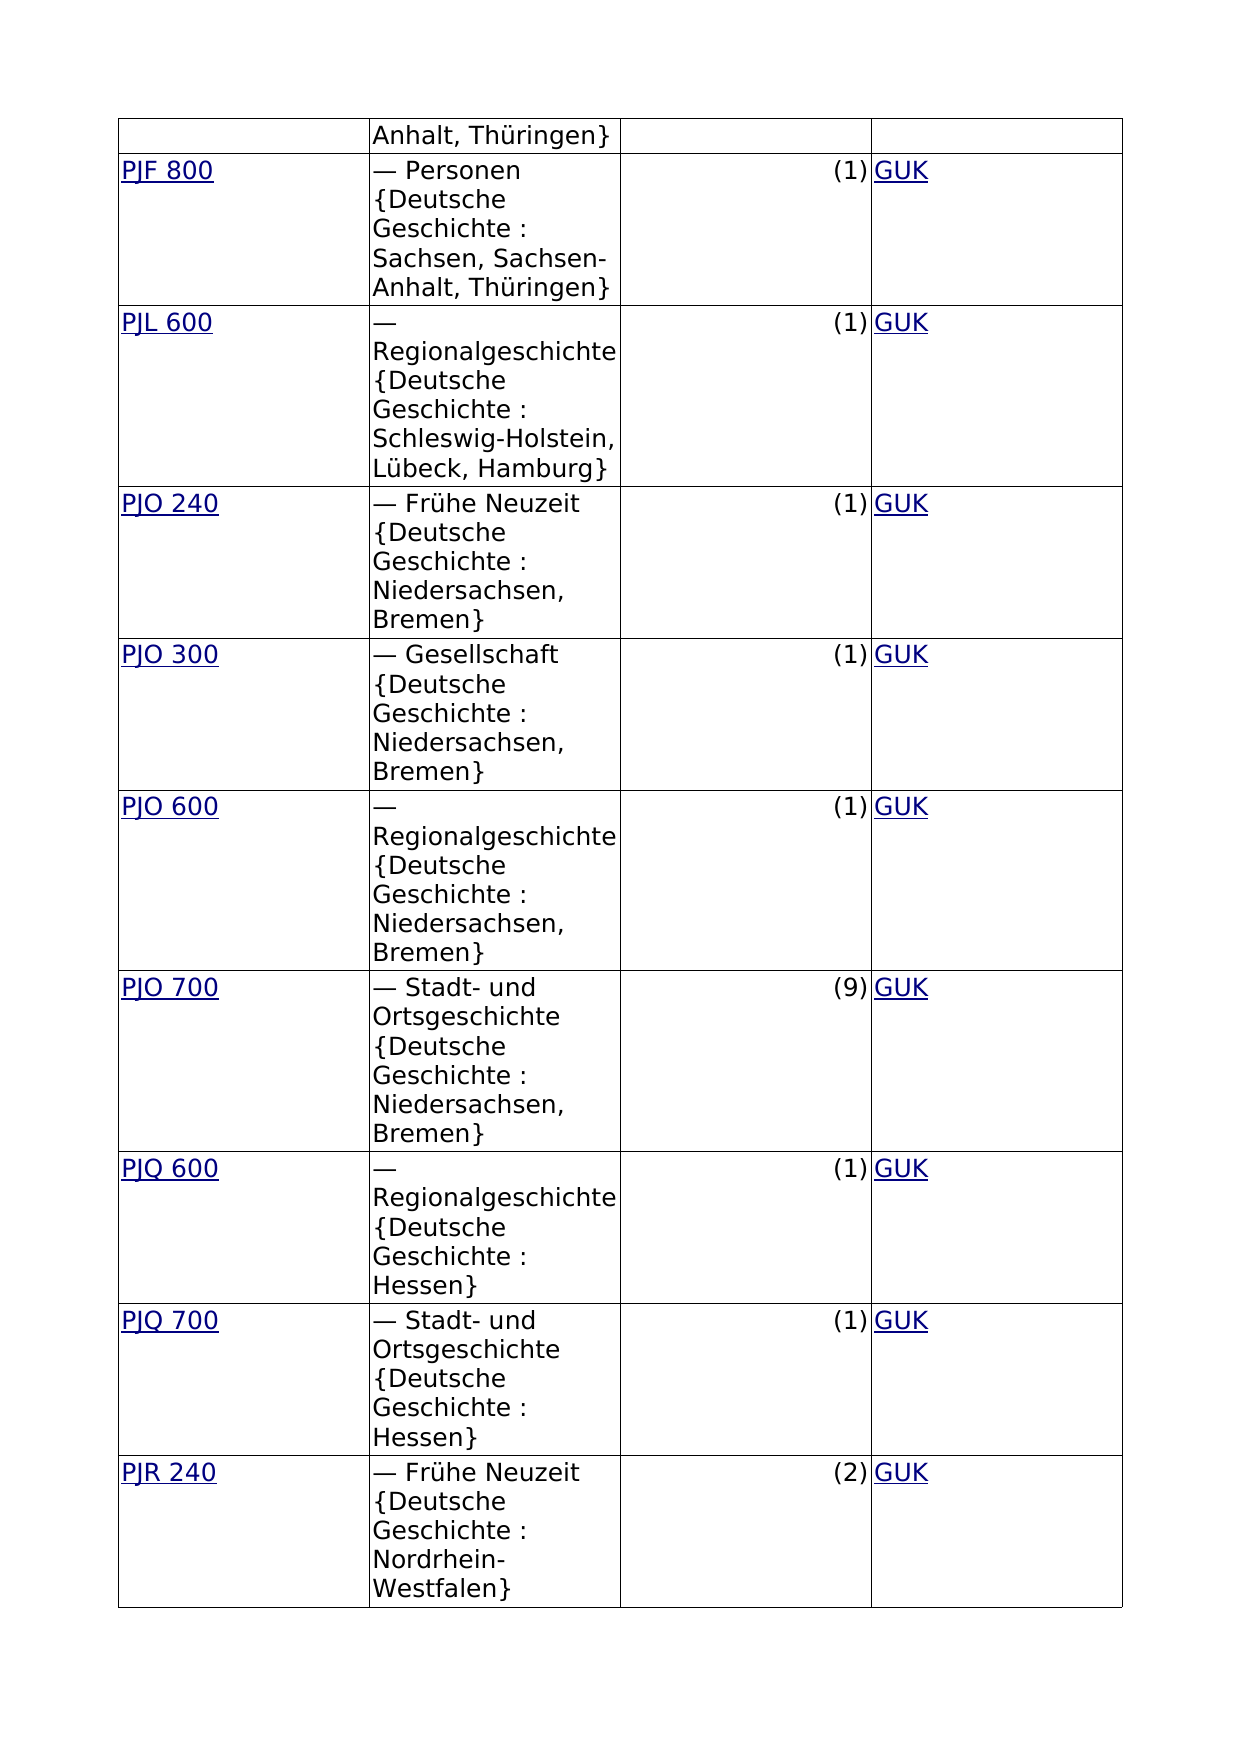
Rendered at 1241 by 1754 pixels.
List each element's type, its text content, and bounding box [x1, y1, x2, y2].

table_cell GUK [872, 1304, 1122, 1455]
table_cell — Regionalgeschichte {Deutsche Geschichte : Schleswig-Holstein, Lübeck, Hamburg} [370, 306, 620, 486]
table_cell GUK [872, 487, 1122, 638]
table_cell — Stadt- und Ortsgeschichte {Deutsche Geschichte : Hessen} [370, 1304, 620, 1455]
table_cell PJO 700 [119, 971, 369, 1151]
table_cell — Regionalgeschichte {Deutsche Geschichte : Hessen} [370, 1152, 620, 1303]
table_cell PJQ 600 [119, 1152, 369, 1303]
table_cell (1) [621, 791, 871, 970]
table_cell PJL 600 [119, 306, 369, 486]
table_cell PJO 300 [119, 639, 369, 789]
table_cell (1) [621, 487, 871, 638]
table_cell (2) [621, 1456, 871, 1607]
table_cell — Frühe Neuzeit {Deutsche Geschichte : Nordrhein-Westfalen} [370, 1456, 620, 1607]
table_cell PJO 240 [119, 487, 369, 638]
table_cell (1) [621, 306, 871, 486]
table_cell [872, 119, 1122, 153]
table_cell [119, 119, 369, 153]
table_cell (1) [621, 1304, 871, 1455]
table_cell (9) [621, 971, 871, 1151]
table_cell (1) [621, 639, 871, 789]
table_cell — Gesellschaft {Deutsche Geschichte : Niedersachsen, Bremen} [370, 639, 620, 789]
table_cell — Regionalgeschichte {Deutsche Geschichte : Niedersachsen, Bremen} [370, 791, 620, 970]
table_cell — Frühe Neuzeit {Deutsche Geschichte : Niedersachsen, Bremen} [370, 487, 620, 638]
table_cell [621, 119, 871, 153]
table_cell — Personen {Deutsche Geschichte : Sachsen, Sachsen-Anhalt, Thüringen} [370, 154, 620, 305]
table_cell (1) [621, 1152, 871, 1303]
table_cell PJO 600 [119, 791, 369, 970]
table_cell GUK [872, 1152, 1122, 1303]
table_cell PJQ 700 [119, 1304, 369, 1455]
table_cell — Stadt- und Ortsgeschichte {Deutsche Geschichte : Niedersachsen, Bremen} [370, 971, 620, 1151]
table_cell GUK [872, 639, 1122, 789]
table_cell PJF 800 [119, 154, 369, 305]
table_cell GUK [872, 1456, 1122, 1607]
table_cell (1) [621, 154, 871, 305]
table_cell GUK [872, 306, 1122, 486]
table_cell Anhalt, Thüringen} [370, 119, 620, 153]
table_cell GUK [872, 791, 1122, 970]
table_cell GUK [872, 971, 1122, 1151]
table_cell GUK [872, 154, 1122, 305]
table_cell PJR 240 [119, 1456, 369, 1607]
